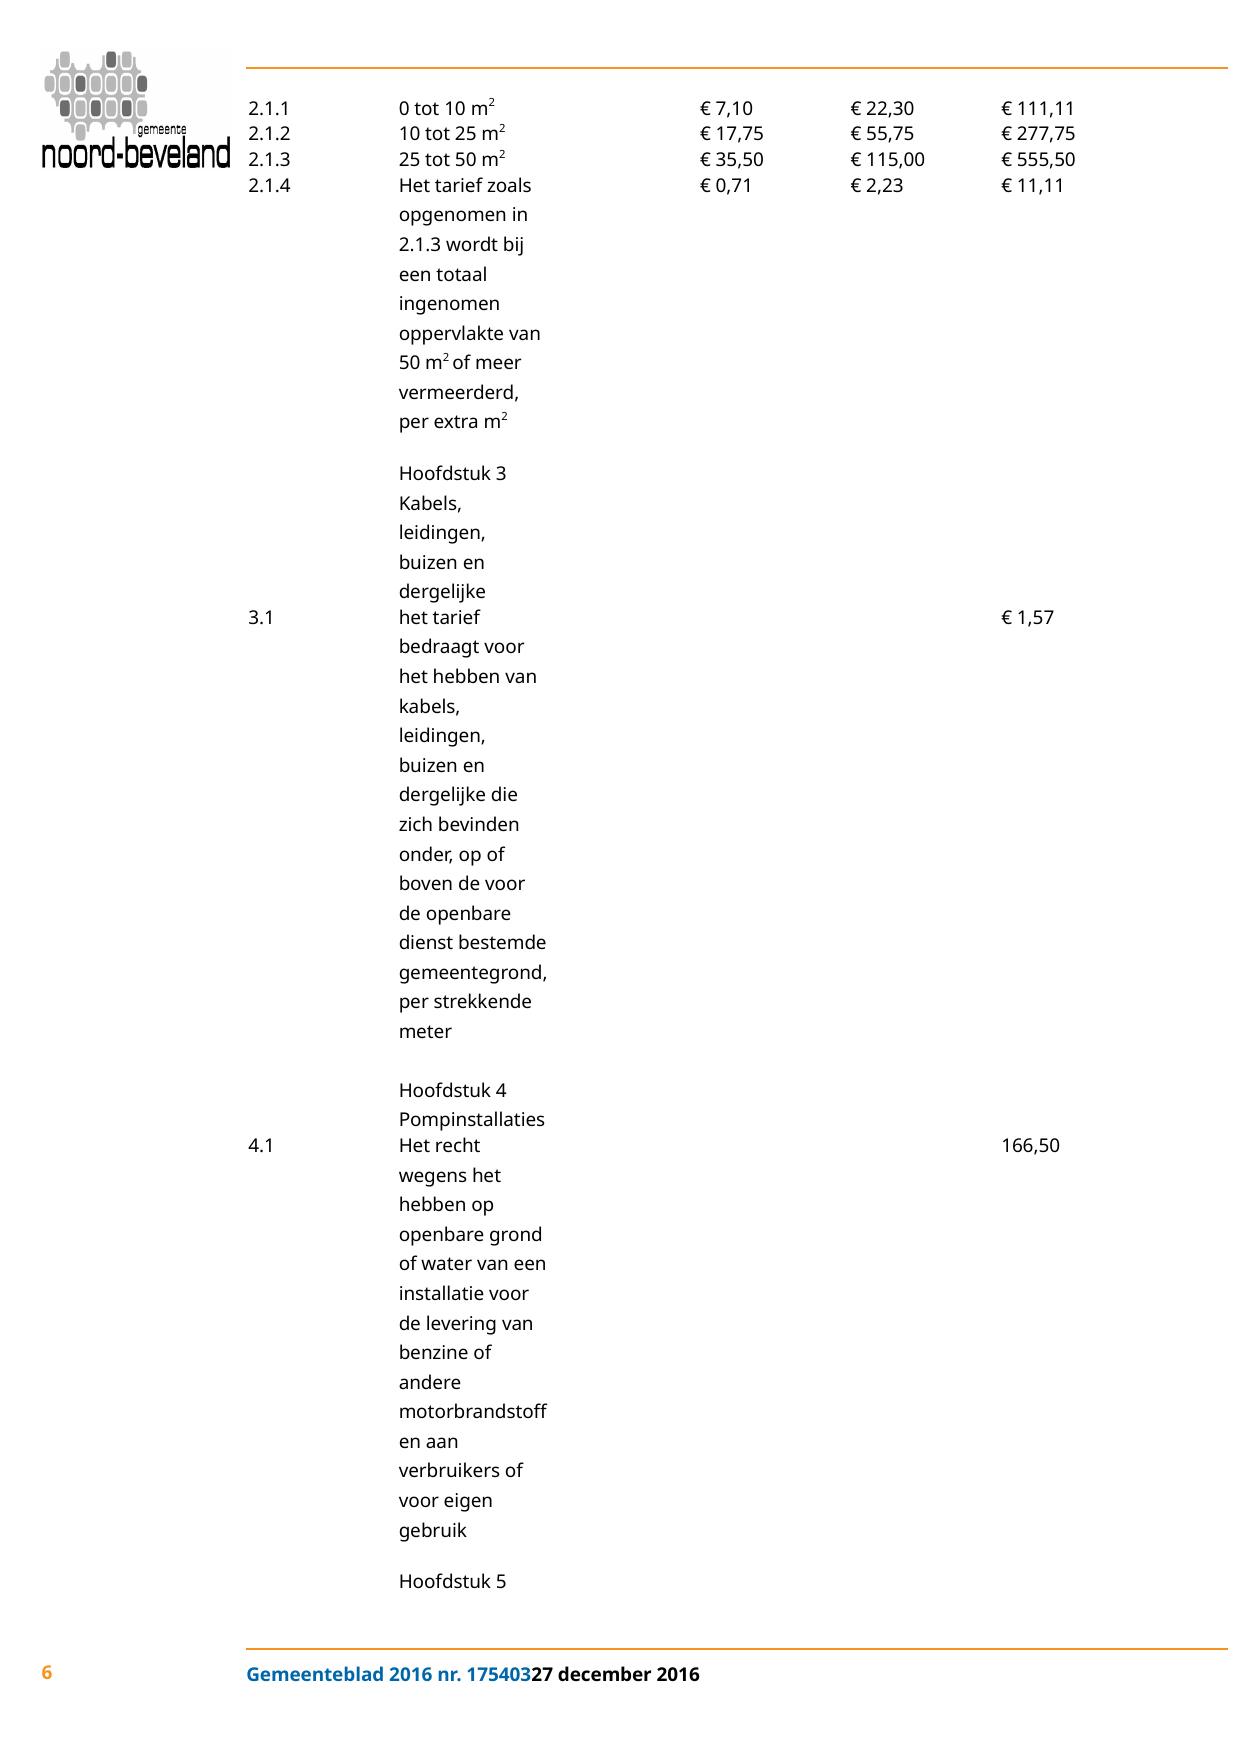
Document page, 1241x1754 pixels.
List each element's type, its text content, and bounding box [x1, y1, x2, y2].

table_cell [700, 1543, 850, 1568]
table_cell 3.1 [248, 604, 398, 1044]
table_cell [549, 121, 700, 146]
table_cell [549, 1543, 700, 1568]
table_header [248, 1077, 398, 1132]
table_cell € 7,10 [700, 95, 850, 121]
table_cell € 11,11 [1001, 172, 1152, 434]
table_cell [1001, 434, 1152, 460]
table_cell € 22,30 [850, 95, 1001, 121]
table_cell [1001, 460, 1152, 604]
table_cell [399, 1543, 549, 1568]
table_cell € 35,50 [700, 146, 850, 172]
table_cell 10 tot 25 m2 [399, 121, 549, 146]
table_cell € 115,00 [850, 146, 1001, 172]
table_cell [850, 460, 1001, 604]
table_cell Het recht wegens het hebben op openbare grond of water van een installatie voor de levering van benzine of andere motorbrandstoffen aan verbruikers of voor eigen gebruik [399, 1132, 549, 1543]
table_cell 2.1.2 [248, 121, 398, 146]
table_cell € 55,75 [850, 121, 1001, 146]
table_cell [549, 460, 700, 604]
table_cell 166,50 [1001, 1132, 1152, 1543]
table_cell € 0,71 [700, 172, 850, 434]
table_header Hoofdstuk 4 Pompinstallaties [399, 1077, 549, 1132]
table_header [850, 1077, 1001, 1132]
table_cell 2.1.3 [248, 146, 398, 172]
table_cell 2.1.1 [248, 95, 398, 121]
table_cell € 555,50 [1001, 146, 1152, 172]
table_cell € 2,23 [850, 172, 1001, 434]
table_header [700, 1077, 850, 1132]
table_cell [549, 146, 700, 172]
table_cell Hoofdstuk 3 Kabels, leidingen, buizen en dergelijke [399, 460, 549, 604]
table_cell [1001, 1568, 1152, 1594]
table_cell 2.1.4 [248, 172, 398, 434]
table_header [549, 1077, 700, 1132]
table_cell [700, 460, 850, 604]
table_cell Hoofdstuk 5 [399, 1568, 549, 1594]
table_cell [248, 460, 398, 604]
table_cell [700, 434, 850, 460]
table_cell [700, 1568, 850, 1594]
table_cell [399, 434, 549, 460]
table_cell € 277,75 [1001, 121, 1152, 146]
picture [41, 47, 231, 172]
table_header [1001, 1077, 1152, 1132]
table_cell [700, 604, 850, 1044]
table_cell [549, 172, 700, 434]
table_cell 25 tot 50 m2 [399, 146, 549, 172]
table_cell [700, 1132, 850, 1543]
table_cell [1001, 1543, 1152, 1568]
table_cell [549, 95, 700, 121]
table_cell het tarief bedraagt voor het hebben van kabels, leidingen, buizen en dergelijke die zich bevinden onder, op of boven de voor de openbare dienst bestemde gemeentegrond, per strekkende meter [399, 604, 549, 1044]
table_cell [549, 1568, 700, 1594]
table_cell € 111,11 [1001, 95, 1152, 121]
table_cell [248, 1543, 398, 1568]
table_cell [850, 434, 1001, 460]
table_cell € 17,75 [700, 121, 850, 146]
table_cell [850, 604, 1001, 1044]
table_cell € 1,57 [1001, 604, 1152, 1044]
table_cell [850, 1132, 1001, 1543]
table_cell [549, 1132, 700, 1543]
table_cell [248, 434, 398, 460]
table_cell [850, 1543, 1001, 1568]
table_cell [549, 604, 700, 1044]
table_cell [248, 1568, 398, 1594]
table_cell 4.1 [248, 1132, 398, 1543]
table_cell [549, 434, 700, 460]
table_cell [850, 1568, 1001, 1594]
table_cell 0 tot 10 m2 [399, 95, 549, 121]
table_cell Het tarief zoals opgenomen in 2.1.3 wordt bij een totaal ingenomen oppervlakte van 50 m2 of meer vermeerderd, per extra m2 [399, 172, 549, 434]
